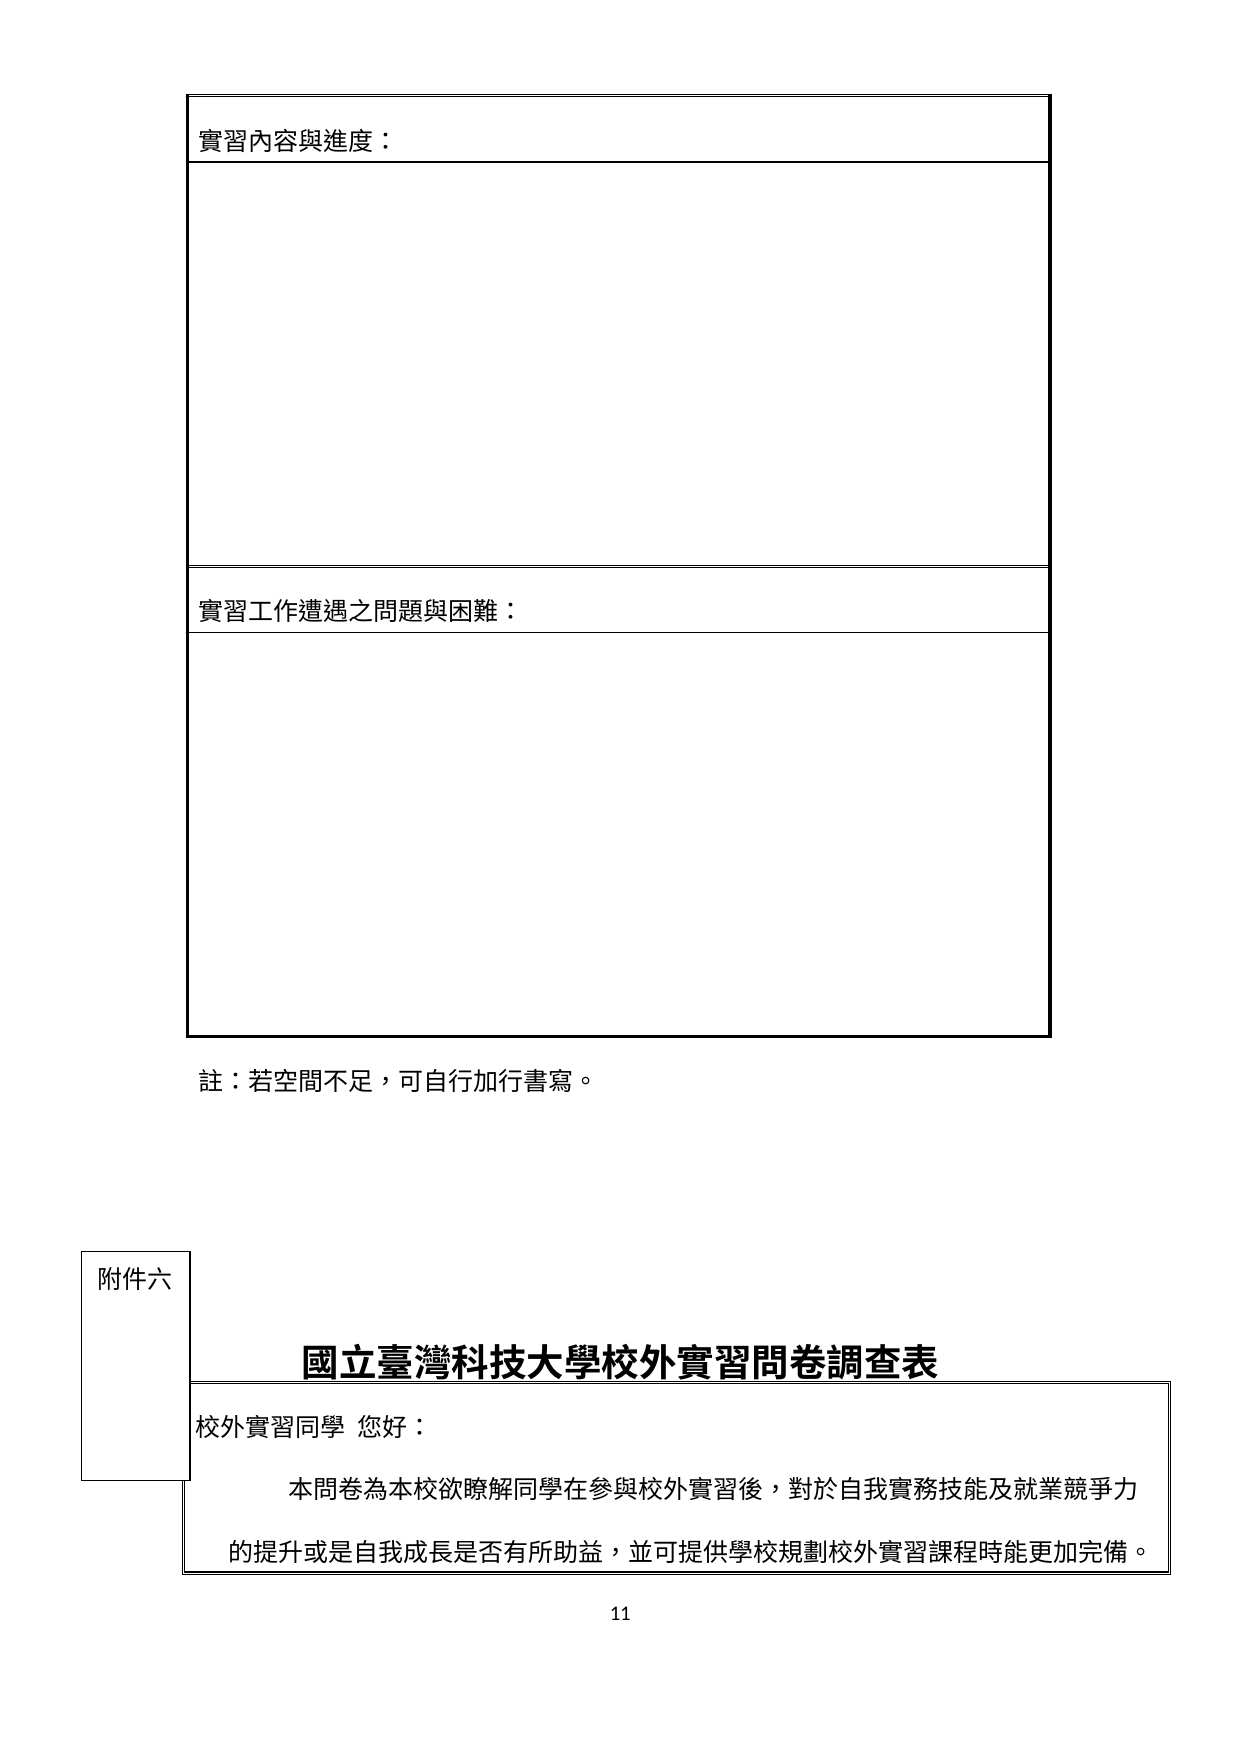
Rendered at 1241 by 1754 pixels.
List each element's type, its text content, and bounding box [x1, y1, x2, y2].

table_cell [619, 1100, 774, 1163]
table_cell [189, 900, 1048, 968]
table_cell [189, 296, 1048, 363]
table_cell [189, 229, 1048, 296]
table_header 校外實習同學 您好： 本問卷為本校欲瞭解同學在參與校外實習後，對於自我實務技能及就業競爭力的提升或是自我成長是否有所助益，並可提供學校規劃校外實習課程時能更加完備。 [185, 1384, 1168, 1571]
table_cell [189, 163, 1048, 228]
table_cell [189, 833, 1048, 900]
table_cell [189, 766, 1048, 833]
table_cell [189, 633, 1048, 699]
table_cell 實習工作遭遇之問題與困難： [189, 568, 1048, 632]
table_cell [187, 1100, 618, 1163]
table_cell [189, 430, 1048, 497]
table_cell [189, 497, 1048, 564]
table_cell [774, 1100, 1050, 1163]
text 附件六 [97, 1260, 174, 1296]
table_cell [189, 699, 1048, 766]
table_cell 實習內容與進度： [189, 97, 1048, 161]
table_cell [774, 1038, 1050, 1100]
table_cell [619, 1038, 774, 1100]
table_cell [189, 968, 1048, 1035]
text 國立臺灣科技大學校外實習問卷調查表 [191, 1318, 1053, 1381]
table_cell [189, 363, 1048, 430]
table_cell 註：若空間不足，可自行加行書寫。 [187, 1038, 618, 1100]
